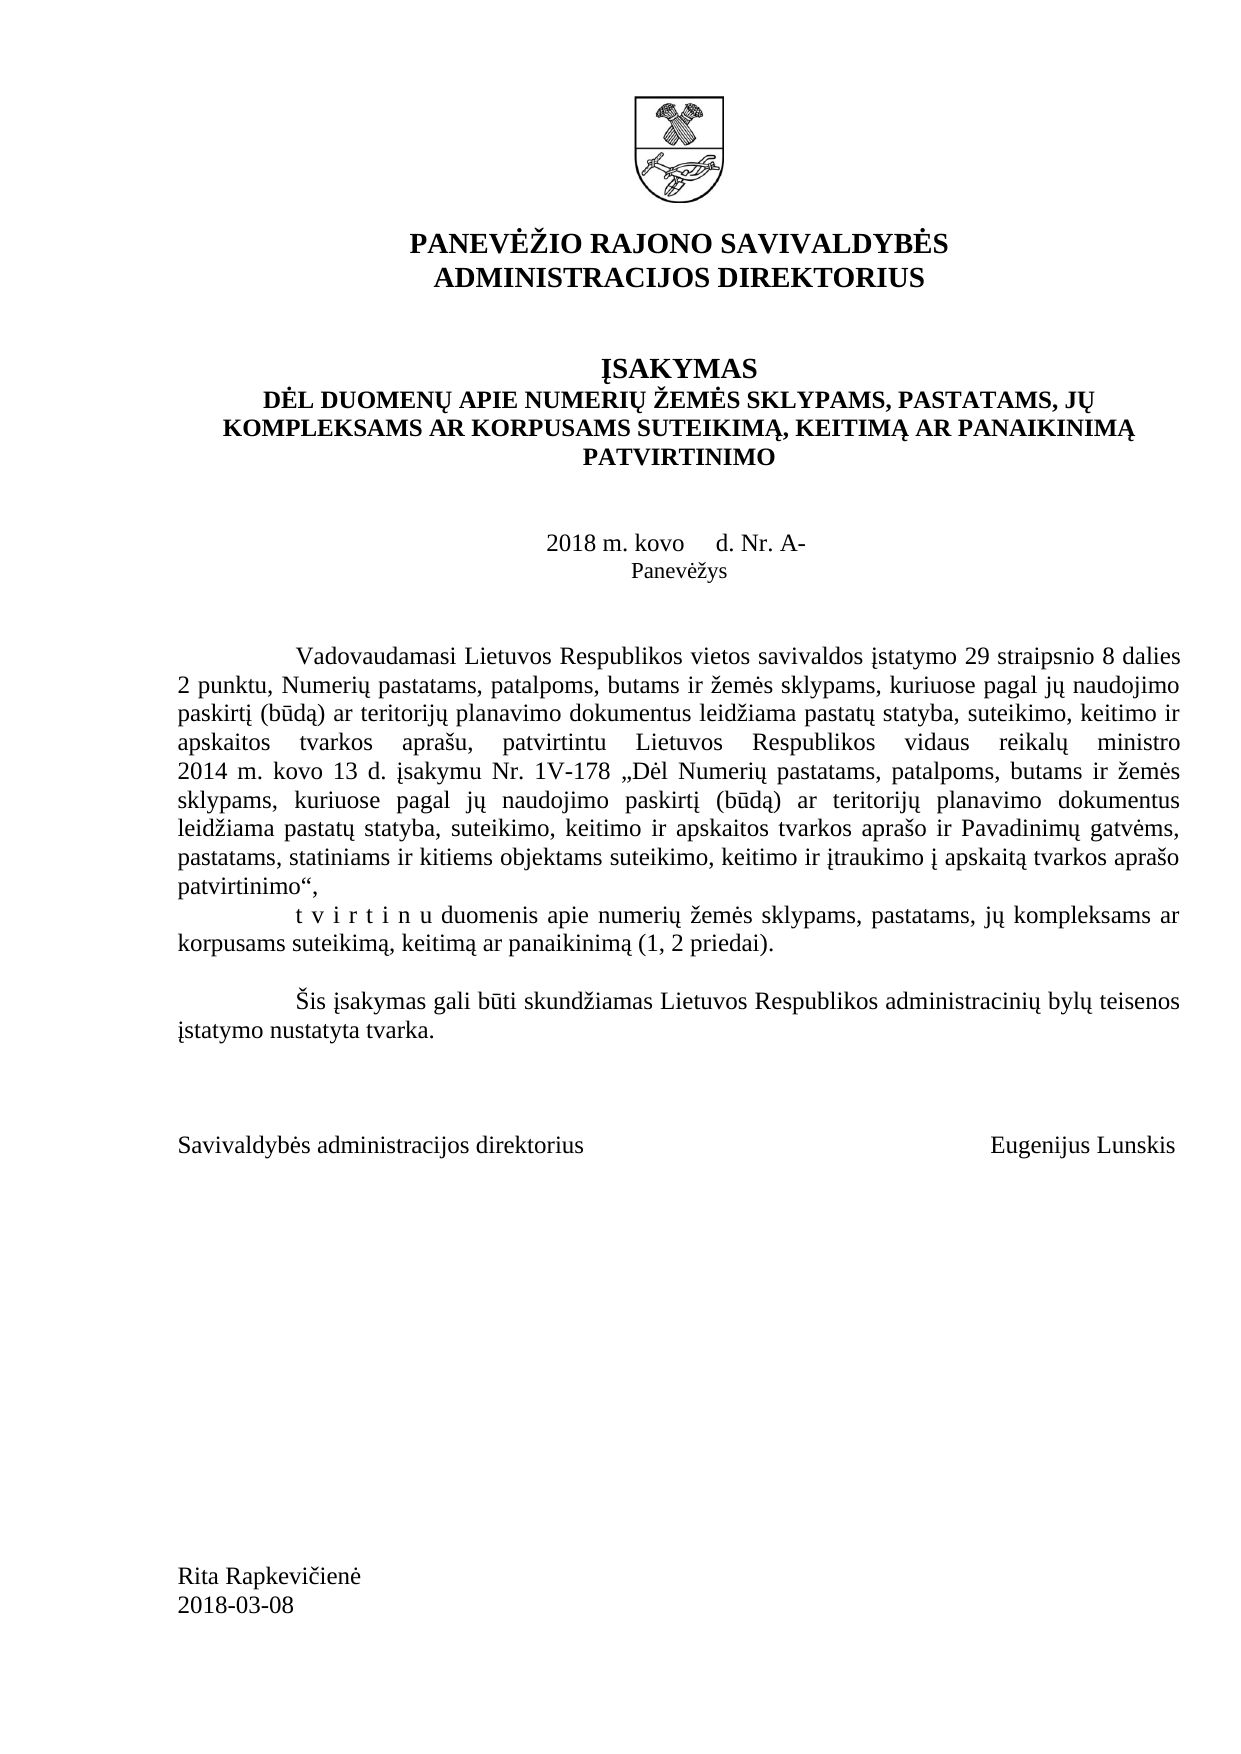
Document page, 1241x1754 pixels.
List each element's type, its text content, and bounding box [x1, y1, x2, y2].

text Panevėžys [177, 557, 1181, 583]
text Vadovaudamasi Lietuvos Respublikos vietos savivaldos įstatymo 29 straipsnio 8 dalies 2 punktu, Numerių pastatams, patalpoms, butams ir žemės sklypams, kuriuose pagal jų naudojimo paskirtį (būdą) ar teritorijų planavimo dokumentus leidžiama pastatų statyba, suteikimo, keitimo ir apskaitos tvarkos aprašu, patvirtintu Lietuvos Respublikos vidaus reikalų ministro 2014 m. kovo 13 d. įsakymu Nr. 1V-178 „Dėl Numerių pastatams, patalpoms, butams ir žemės sklypams, kuriuose pagal jų naudojimo paskirtį (būdą) ar teritorijų planavimo dokumentus leidžiama pastatų statyba, suteikimo, keitimo ir apskaitos tvarkos aprašo ir Pavadinimų gatvėms, pastatams, statiniams ir kitiems objektams suteikimo, keitimo ir įtraukimo į apskaitą tvarkos aprašo patvirtinimo“, [177, 641, 1181, 900]
text 2018-03-08 [177, 1590, 1181, 1618]
text 2018 m. kovo d. Nr. A- [177, 528, 1181, 557]
text Savivaldybės administracijos direktorius Eugenijus Lunskis [177, 1130, 1181, 1158]
text DĖL DUOMENŲ APIE NUMERIŲ ŽEMĖS SKLYPAMS, PASTATAMS, JŲ KOMPLEKSAMS AR KORPUSAMS SUTEIKIMĄ, KEITIMĄ AR PANAIKINIMĄ PATVIRTINIMO [177, 385, 1181, 471]
text Šis įsakymas gali būti skundžiamas Lietuvos Respublikos administracinių bylų teisenos įstatymo nustatyta tvarka. [177, 986, 1181, 1043]
text Rita Rapkevičienė [177, 1561, 1181, 1590]
text t v i r t i n u duomenis apie numerių žemės sklypams, pastatams, jų kompleksams ar korpusams suteikimą, keitimą ar panaikinimą (1, 2 priedai). [177, 900, 1181, 957]
